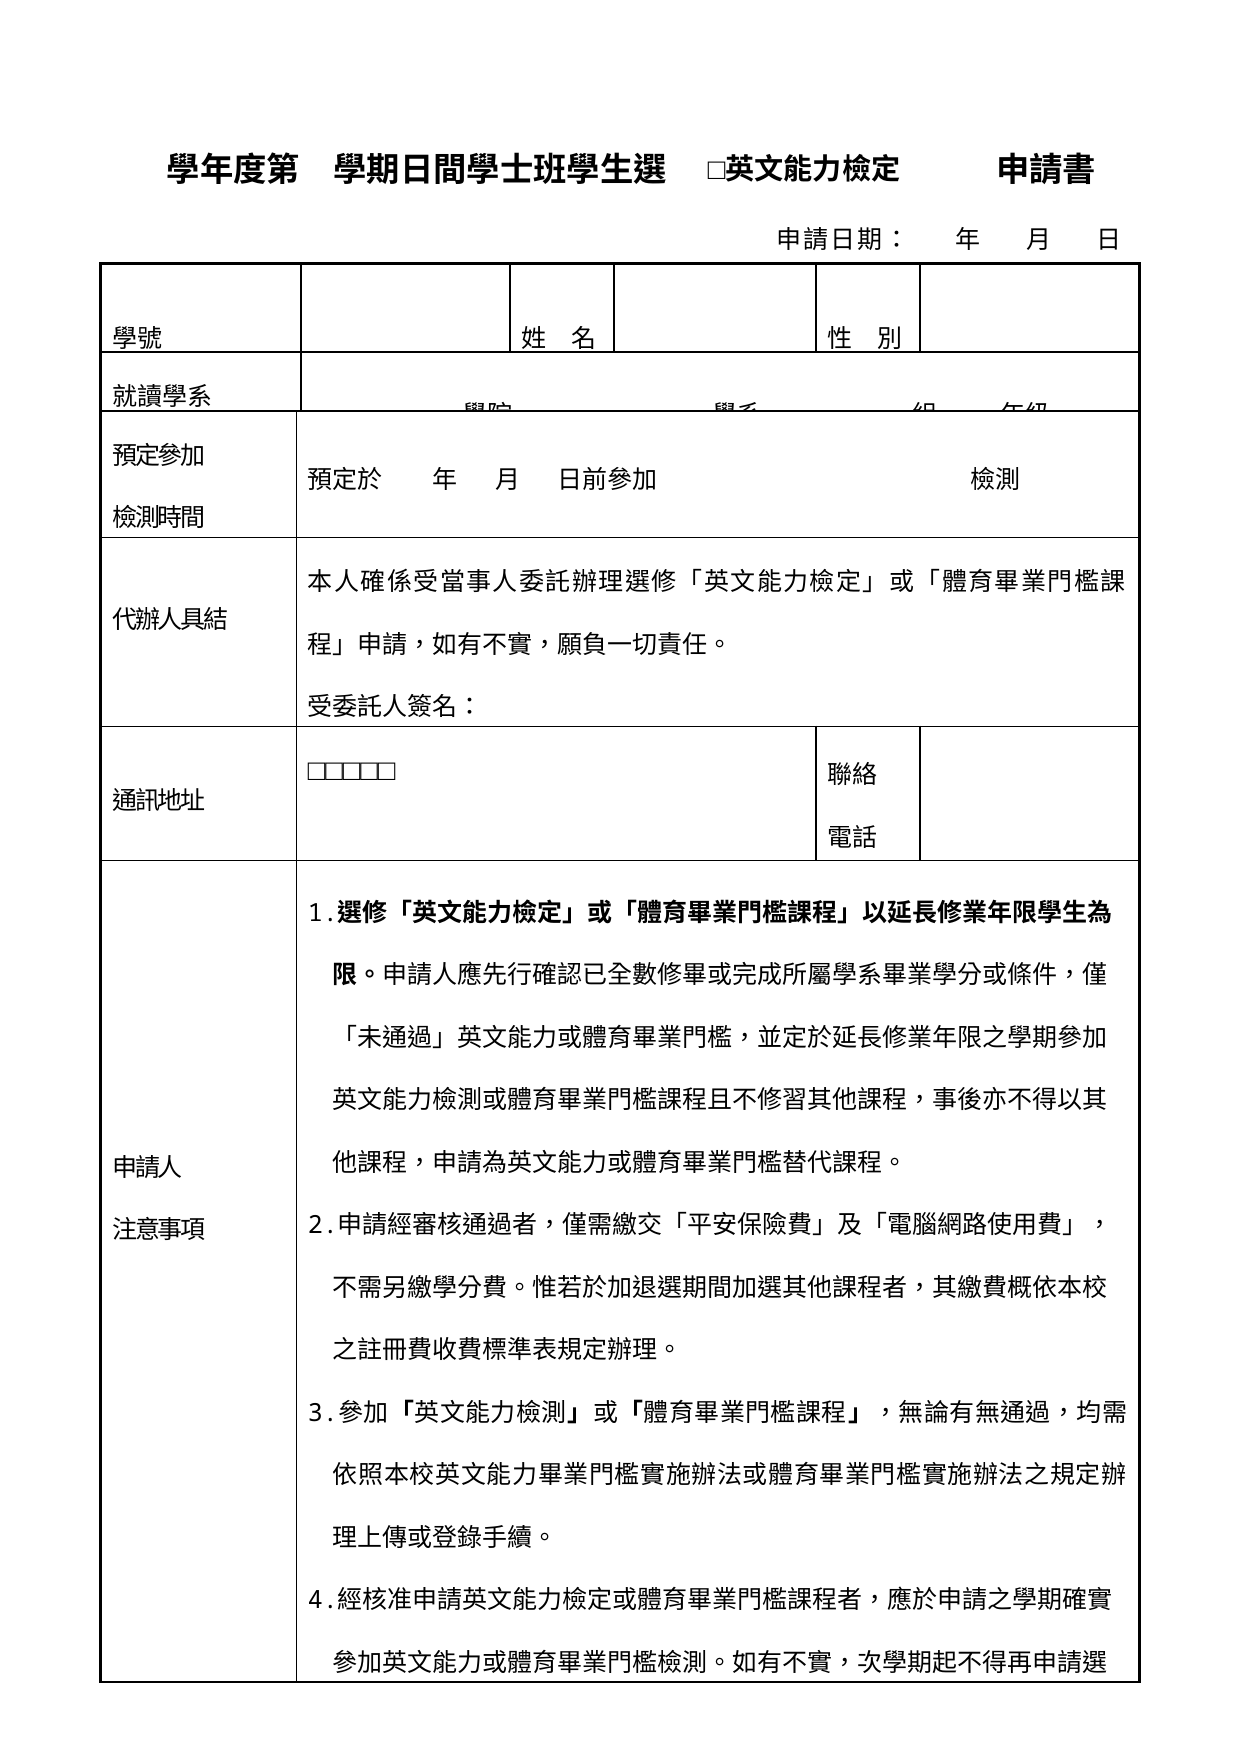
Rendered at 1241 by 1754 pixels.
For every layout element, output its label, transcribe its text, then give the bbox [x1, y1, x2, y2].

table_header 申請書 [997, 125, 1122, 196]
table_cell 本人確係受當事人委託辦理選修「英文能力檢定」或「體育畢業門檻課程」申請，如有不實，願負一切責任。 受委託人簽名： [297, 538, 1138, 726]
table_header [302, 265, 509, 351]
table_cell 代辦人具結 [102, 538, 296, 726]
table_header 學號 [102, 265, 300, 351]
table_cell 1.選修「英文能力檢定」或「體育畢業門檻課程」以延長修業年限學生為限。申請人應先行確認已全數修畢或完成所屬學系畢業學分或條件，僅「未通過」英文能力或體育畢業門檻，並定於延長修業年限之學期參加英文能力檢測或體育畢業門檻課程且不修習其他課程，事後亦不得以其他課程，申請為英文能力或體育畢業門檻替代課程。 2.申請經審核通過者，僅需繳交「平安保險費」及「電腦網路使用費」，不需另繳學分費。惟若於加退選期間加選其他課程者，其繳費概依本校之註冊費收費標準表規定辦理。 3.參加「英文能力檢測」或「體育畢業門檻課程」，無論有無通過，均需依照本校英文能力畢業門檻實施辦法或體育畢業門檻實施辦法之規定辦理上傳或登錄手續。 4.經核准申請英文能力檢定或體育畢業門檻課程者，應於申請之學期確實參加英文能力或體育畢業門檻檢測。如有不實，次學期起不得再申請選 [297, 861, 1138, 1681]
table_cell 學院 學系 組 年級 [302, 353, 1138, 410]
table_header □英文能力檢定 □體育畢業門檻課程 [709, 125, 997, 196]
table_header [921, 265, 1138, 351]
table_header 性 別 [817, 265, 919, 351]
table_header [615, 265, 815, 351]
table_cell 預定參加 檢測時間 [102, 412, 296, 537]
table_cell □□□□□ [297, 727, 815, 860]
table_cell 聯絡 電話 [817, 727, 919, 860]
table_cell [921, 727, 1138, 860]
table_header 姓 名 [511, 265, 613, 351]
table_cell 就讀學系 [102, 353, 300, 410]
table_cell 申請人 注意事項 [102, 861, 296, 1681]
table_header 學年度第 學期日間學士班學生選修 [148, 125, 709, 196]
text 申請日期： 年 月 日 [118, 196, 1122, 258]
table_cell 通訊地址 [102, 727, 296, 860]
table_cell 預定於 年 月 日前參加 檢測 [297, 412, 1138, 537]
